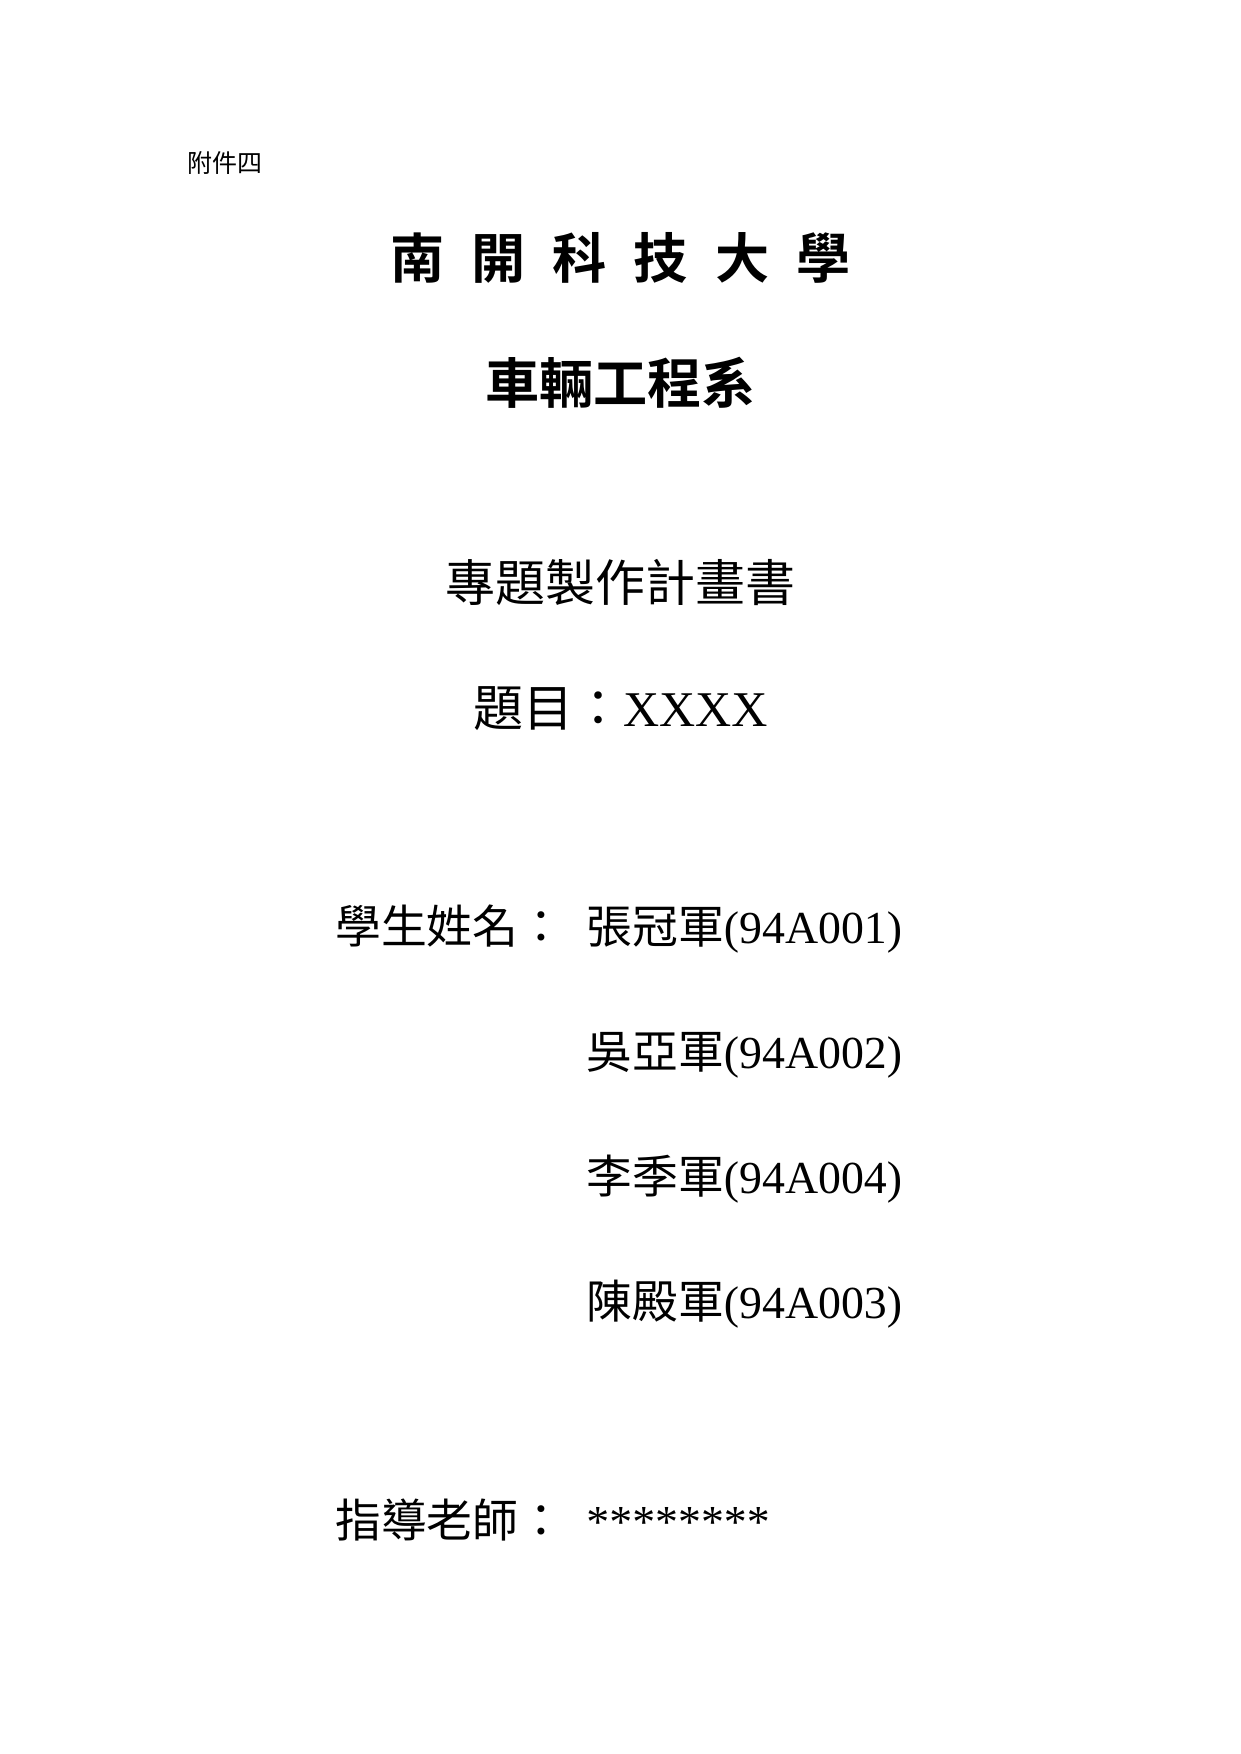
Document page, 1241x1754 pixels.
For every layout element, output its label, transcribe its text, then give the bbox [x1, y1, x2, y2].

text 吳亞軍(94A002) [335, 976, 1053, 1101]
text 專題製作計畫書 [187, 507, 1053, 632]
text 陳殿軍(94A003) [335, 1226, 1053, 1351]
text 車輛工程系 [187, 307, 1053, 432]
text 學生姓名： 張冠軍(94A001) [335, 851, 1053, 976]
text 南 開 科 技 大 學 [187, 182, 1053, 307]
text 題目：XXXX [187, 632, 1053, 757]
text 附件四 [187, 119, 1053, 182]
text 李季軍(94A004) [335, 1101, 1053, 1226]
text 指導老師： ******** [335, 1444, 1053, 1569]
